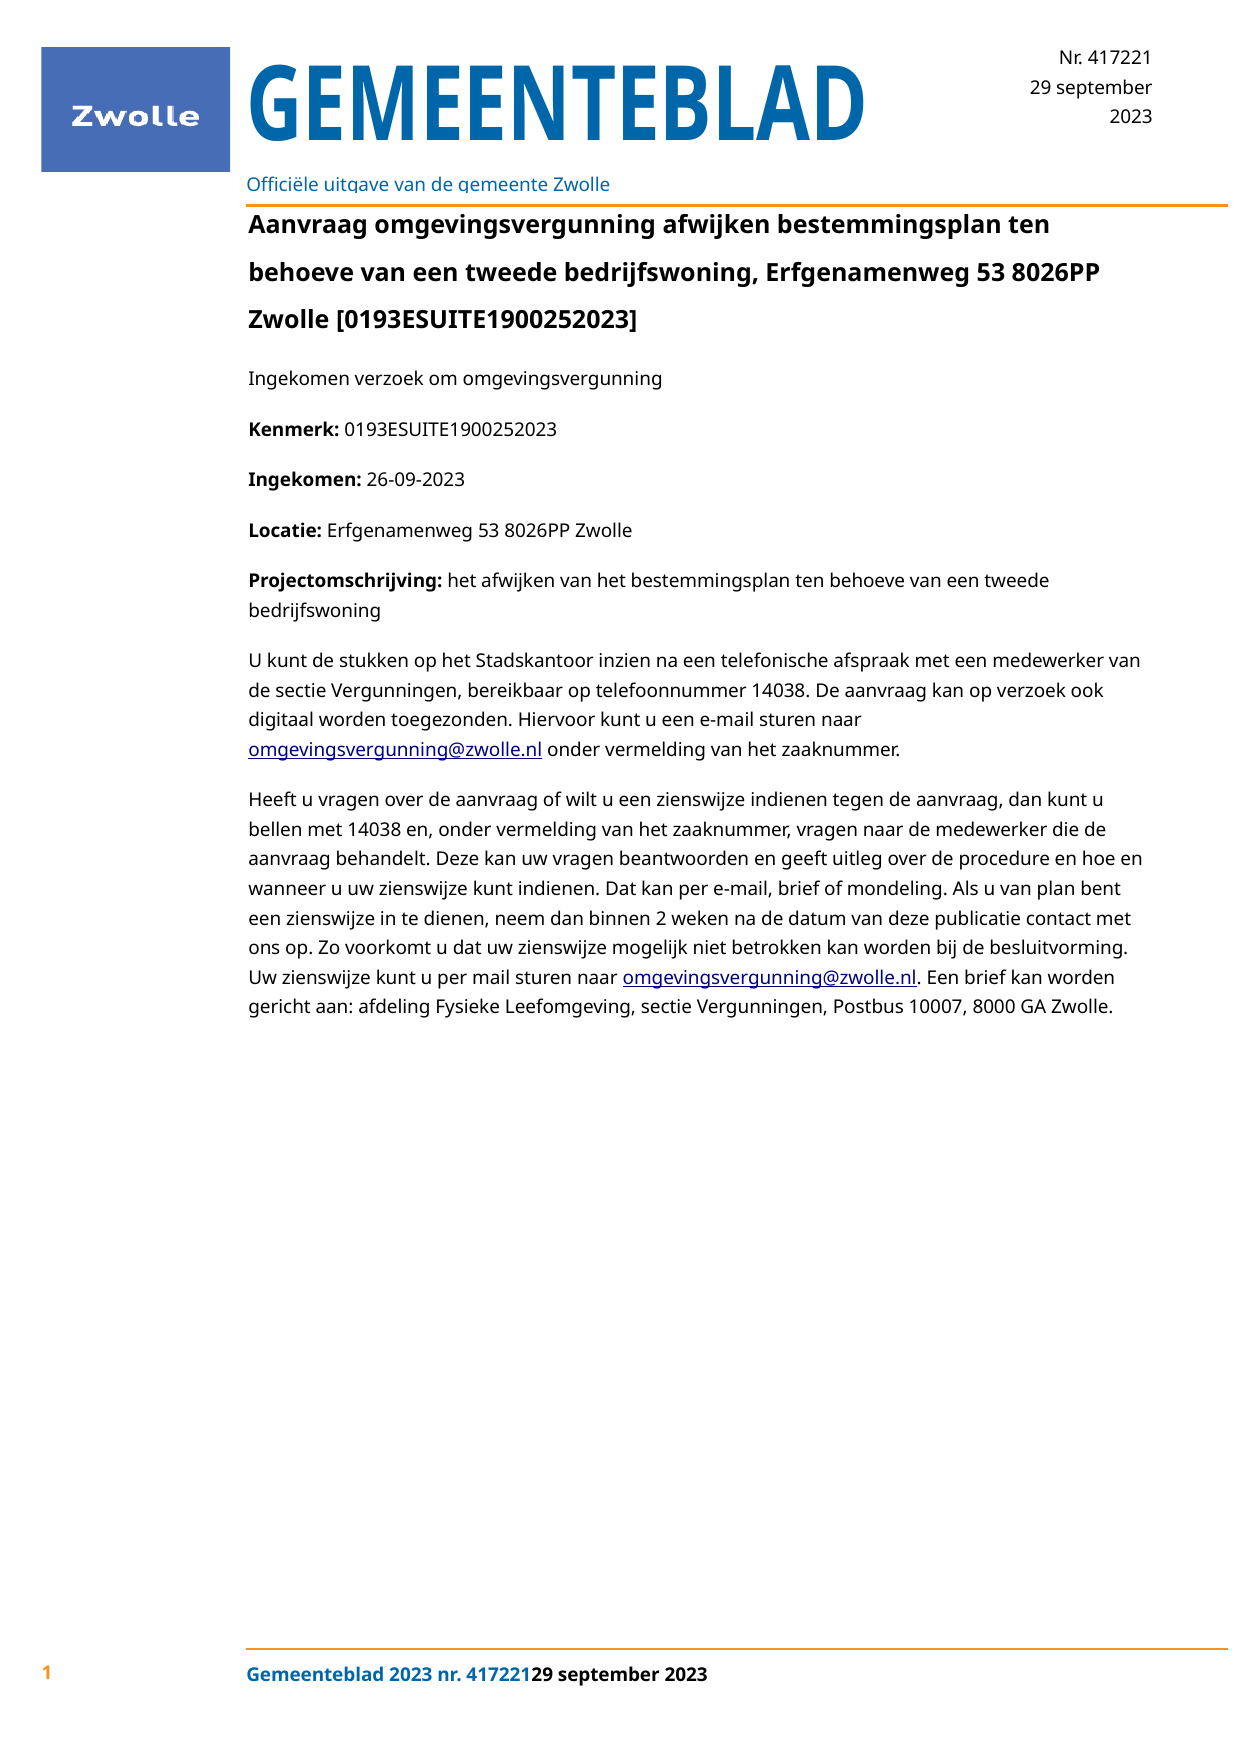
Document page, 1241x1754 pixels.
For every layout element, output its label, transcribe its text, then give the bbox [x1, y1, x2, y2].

text Kenmerk: 0193ESUITE1900252023 [248, 416, 1152, 442]
text Aanvraag omgevingsvergunning afwijken bestemmingsplan ten behoeve van een tweede bedrijfswoning, Erfgenamenweg 53 8026PP Zwolle [0193ESUITE1900252023] [248, 207, 1152, 336]
text U kunt de stukken op het Stadskantoor inzien na een telefonische afspraak met een medewerker van de sectie Vergunningen, bereikbaar op telefoonnummer 14038. De aanvraag kan op verzoek ook digitaal worden toegezonden. Hiervoor kunt u een e-mail sturen naar omgevingsvergunning@zwolle.nl onder vermelding van het zaaknummer. [248, 647, 1152, 762]
picture [41, 47, 231, 172]
text Ingekomen: 26-09-2023 [248, 466, 1152, 492]
text Projectomschrijving: het afwijken van het bestemmingsplan ten behoeve van een tweede bedrijfswoning [248, 567, 1152, 622]
text Ingekomen verzoek om omgevingsvergunning [248, 366, 1152, 391]
text Locatie: Erfgenamenweg 53 8026PP Zwolle [248, 517, 1152, 542]
text Heeft u vragen over de aanvraag of wilt u een zienswijze indienen tegen de aanvraag, dan kunt u bellen met 14038 en, onder vermelding van het zaaknummer, vragen naar de medewerker die de aanvraag behandelt. Deze kan uw vragen beantwoorden en geeft uitleg over de procedure en hoe en wanneer u uw zienswijze kunt indienen. Dat kan per e-mail, brief of mondeling. Als u van plan bent een zienswijze in te dienen, neem dan binnen 2 weken na de datum van deze publicatie contact met ons op. Zo voorkomt u dat uw zienswijze mogelijk niet betrokken kan worden bij de besluitvorming. Uw zienswijze kunt u per mail sturen naar omgevingsvergunning@zwolle.nl. Een brief kan worden gericht aan: afdeling Fysieke Leefomgeving, sectie Vergunningen, Postbus 10007, 8000 GA Zwolle. [248, 786, 1152, 1019]
